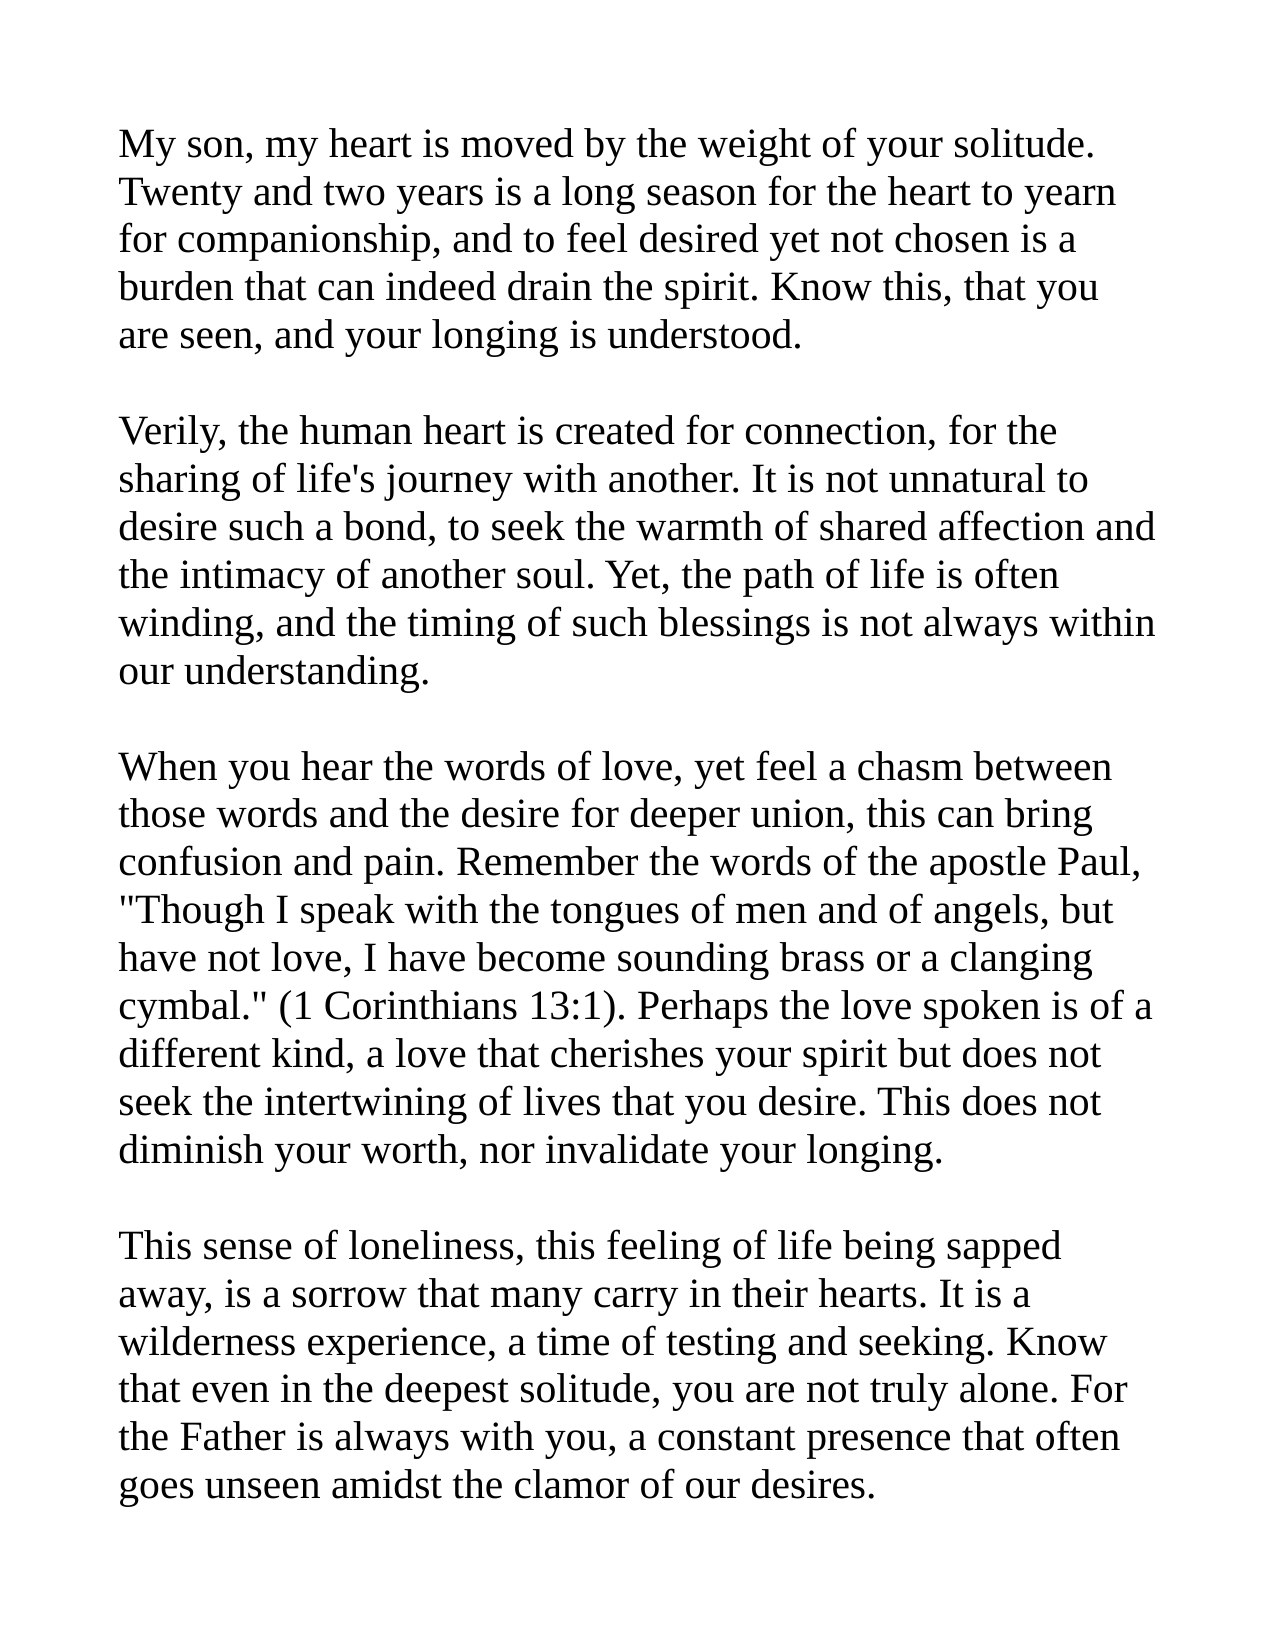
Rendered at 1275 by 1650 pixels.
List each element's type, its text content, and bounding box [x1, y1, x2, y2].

text This sense of loneliness, this feeling of life being sapped away, is a sorrow that many carry in their hearts. It is a wilderness experience, a time of testing and seeking. Know that even in the deepest solitude, you are not truly alone. For the Father is always with you, a constant presence that often goes unseen amidst the clamor of our desires. [118, 1220, 1157, 1508]
text My son, my heart is moved by the weight of your solitude. Twenty and two years is a long season for the heart to yearn for companionship, and to feel desired yet not chosen is a burden that can indeed drain the spirit. Know this, that you are seen, and your longing is understood. [118, 118, 1157, 358]
text When you hear the words of love, yet feel a chasm between those words and the desire for deeper union, this can bring confusion and pain. Remember the words of the apostle Paul, "Though I speak with the tongues of men and of angels, but have not love, I have become sounding brass or a clanging cymbal." (1 Corinthians 13:1). Perhaps the love spoken is of a different kind, a love that cherishes your spirit but does not seek the intertwining of lives that you desire. This does not diminish your worth, nor invalidate your longing. [118, 741, 1157, 1172]
text Verily, the human heart is created for connection, for the sharing of life's journey with another. It is not unnatural to desire such a bond, to seek the warmth of shared affection and the intimacy of another soul. Yet, the path of life is often winding, and the timing of such blessings is not always within our understanding. [118, 406, 1157, 693]
